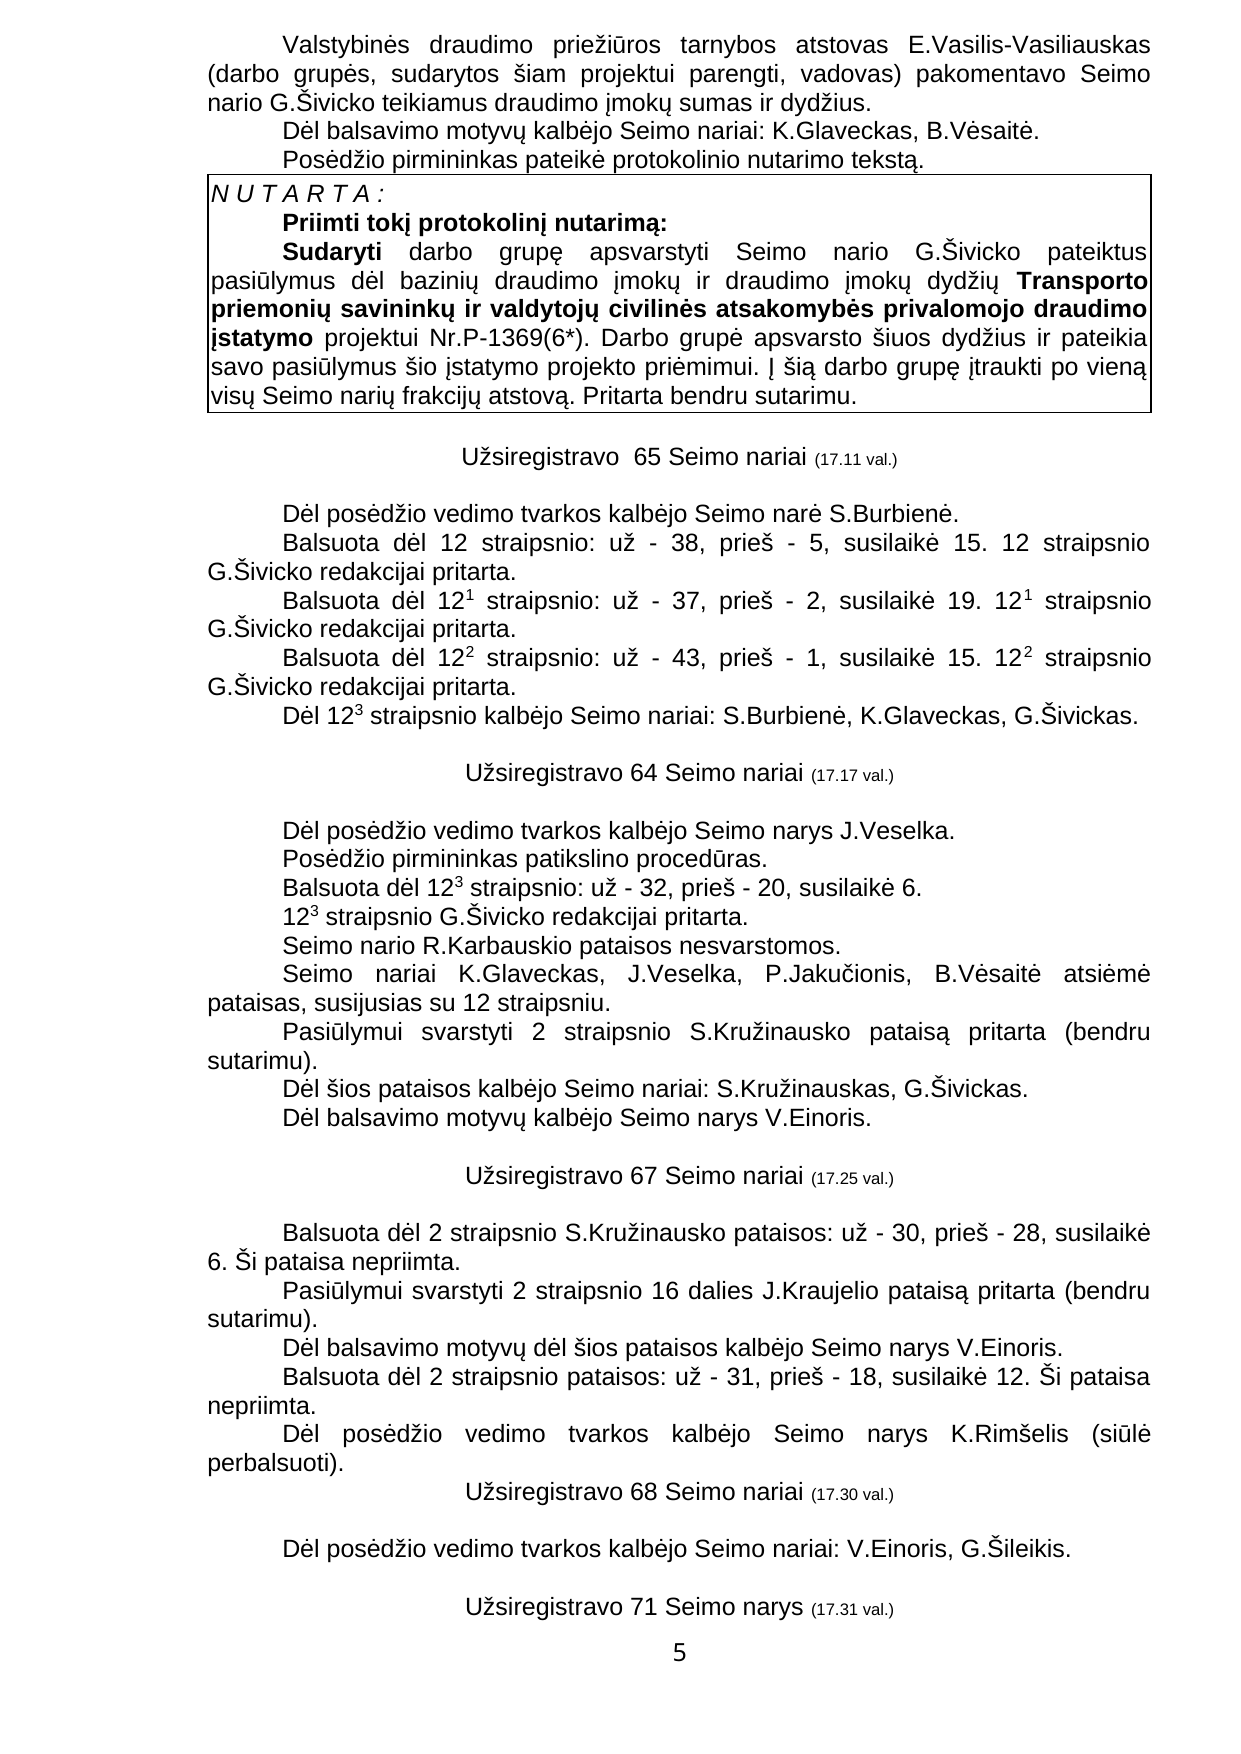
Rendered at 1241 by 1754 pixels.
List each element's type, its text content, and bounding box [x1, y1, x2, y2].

text Balsuota dėl 2 straipsnio pataisos: už - 31, prieš - 18, susilaikė 12. Ši pataisa nepriimta. [207, 1362, 1152, 1419]
text Dėl posėdžio vedimo tvarkos kalbėjo Seimo narė S.Burbienė. [207, 499, 1152, 528]
text Dėl posėdžio vedimo tvarkos kalbėjo Seimo narys J.Veselka. [207, 816, 1152, 844]
text Pasiūlymui svarstyti 2 straipsnio S.Kružinausko pataisą pritarta (bendru sutarimu). [207, 1017, 1152, 1074]
text Dėl šios pataisos kalbėjo Seimo nariai: S.Kružinauskas, G.Šivickas. [207, 1074, 1152, 1103]
text Sudaryti darbo grupę apsvarstyti Seimo nario G.Šivicko pateiktus pasiūlymus dėl bazinių draudimo įmokų ir draudimo įmokų dydžių Transporto priemonių savininkų ir valdytojų civilinės atsakomybės privalomojo draudimo įstatymo projektui Nr.P-1369(6*). Darbo grupė apsvarsto šiuos dydžius ir pateikia savo pasiūlymus šio įstatymo projekto priėmimui. Į šią darbo grupę įtraukti po vieną visų Seimo narių frakcijų atstovą. Pritarta bendru sutarimu. [209, 231, 1150, 412]
text Balsuota dėl 123 straipsnio: už - 32, prieš - 20, susilaikė 6. [207, 873, 1152, 902]
text Balsuota dėl 121 straipsnio: už - 37, prieš - 2, susilaikė 19. 121 straipsnio G.Šivicko redakcijai pritarta. [207, 586, 1152, 643]
text Priimti tokį protokolinį nutarimą: [209, 202, 1150, 231]
text Užsiregistravo 64 Seimo nariai (17.17 val.) [207, 758, 1152, 787]
text Užsiregistravo 67 Seimo nariai (17.25 val.) [207, 1161, 1152, 1189]
text Seimo nariai K.Glaveckas, J.Veselka, P.Jakučionis, B.Vėsaitė atsiėmė pataisas, susijusias su 12 straipsniu. [207, 959, 1152, 1017]
text Seimo nario R.Karbauskio pataisos nesvarstomos. [207, 931, 1152, 959]
text Pasiūlymui svarstyti 2 straipsnio 16 dalies J.Kraujelio pataisą pritarta (bendru sutarimu). [207, 1276, 1152, 1333]
text Balsuota dėl 2 straipsnio S.Kružinausko pataisos: už - 30, prieš - 28, susilaikė 6. Ši pataisa nepriimta. [207, 1218, 1152, 1276]
text Užsiregistravo 65 Seimo nariai (17.11 val.) [207, 442, 1152, 471]
text Balsuota dėl 12 straipsnio: už - 38, prieš - 5, susilaikė 15. 12 straipsnio G.Šivicko redakcijai pritarta. [207, 528, 1152, 586]
text Valstybinės draudimo priežiūros tarnybos atstovas E.Vasilis-Vasiliauskas (darbo grupės, sudarytos šiam projektui parengti, vadovas) pakomentavo Seimo nario G.Šivicko teikiamus draudimo įmokų sumas ir dydžius. [207, 30, 1152, 116]
text N U T A R T A : [209, 175, 1150, 202]
text Užsiregistravo 68 Seimo nariai (17.30 val.) [207, 1477, 1152, 1506]
text Posėdžio pirmininkas patikslino procedūras. [207, 844, 1152, 873]
text Dėl balsavimo motyvų kalbėjo Seimo nariai: K.Glaveckas, B.Vėsaitė. [207, 116, 1152, 145]
text 123 straipsnio G.Šivicko redakcijai pritarta. [207, 902, 1152, 931]
text Posėdžio pirmininkas pateikė protokolinio nutarimo tekstą. [207, 145, 1152, 174]
text Dėl 123 straipsnio kalbėjo Seimo nariai: S.Burbienė, K.Glaveckas, G.Šivickas. [207, 701, 1152, 729]
text Dėl balsavimo motyvų kalbėjo Seimo narys V.Einoris. [207, 1103, 1152, 1132]
text Balsuota dėl 122 straipsnio: už - 43, prieš - 1, susilaikė 15. 122 straipsnio G.Šivicko redakcijai pritarta. [207, 643, 1152, 701]
text Dėl posėdžio vedimo tvarkos kalbėjo Seimo nariai: V.Einoris, G.Šileikis. [207, 1534, 1152, 1563]
text Dėl posėdžio vedimo tvarkos kalbėjo Seimo narys K.Rimšelis (siūlė perbalsuoti). [207, 1419, 1152, 1477]
text Užsiregistravo 71 Seimo narys (17.31 val.) [207, 1592, 1152, 1621]
text Dėl balsavimo motyvų dėl šios pataisos kalbėjo Seimo narys V.Einoris. [207, 1333, 1152, 1362]
